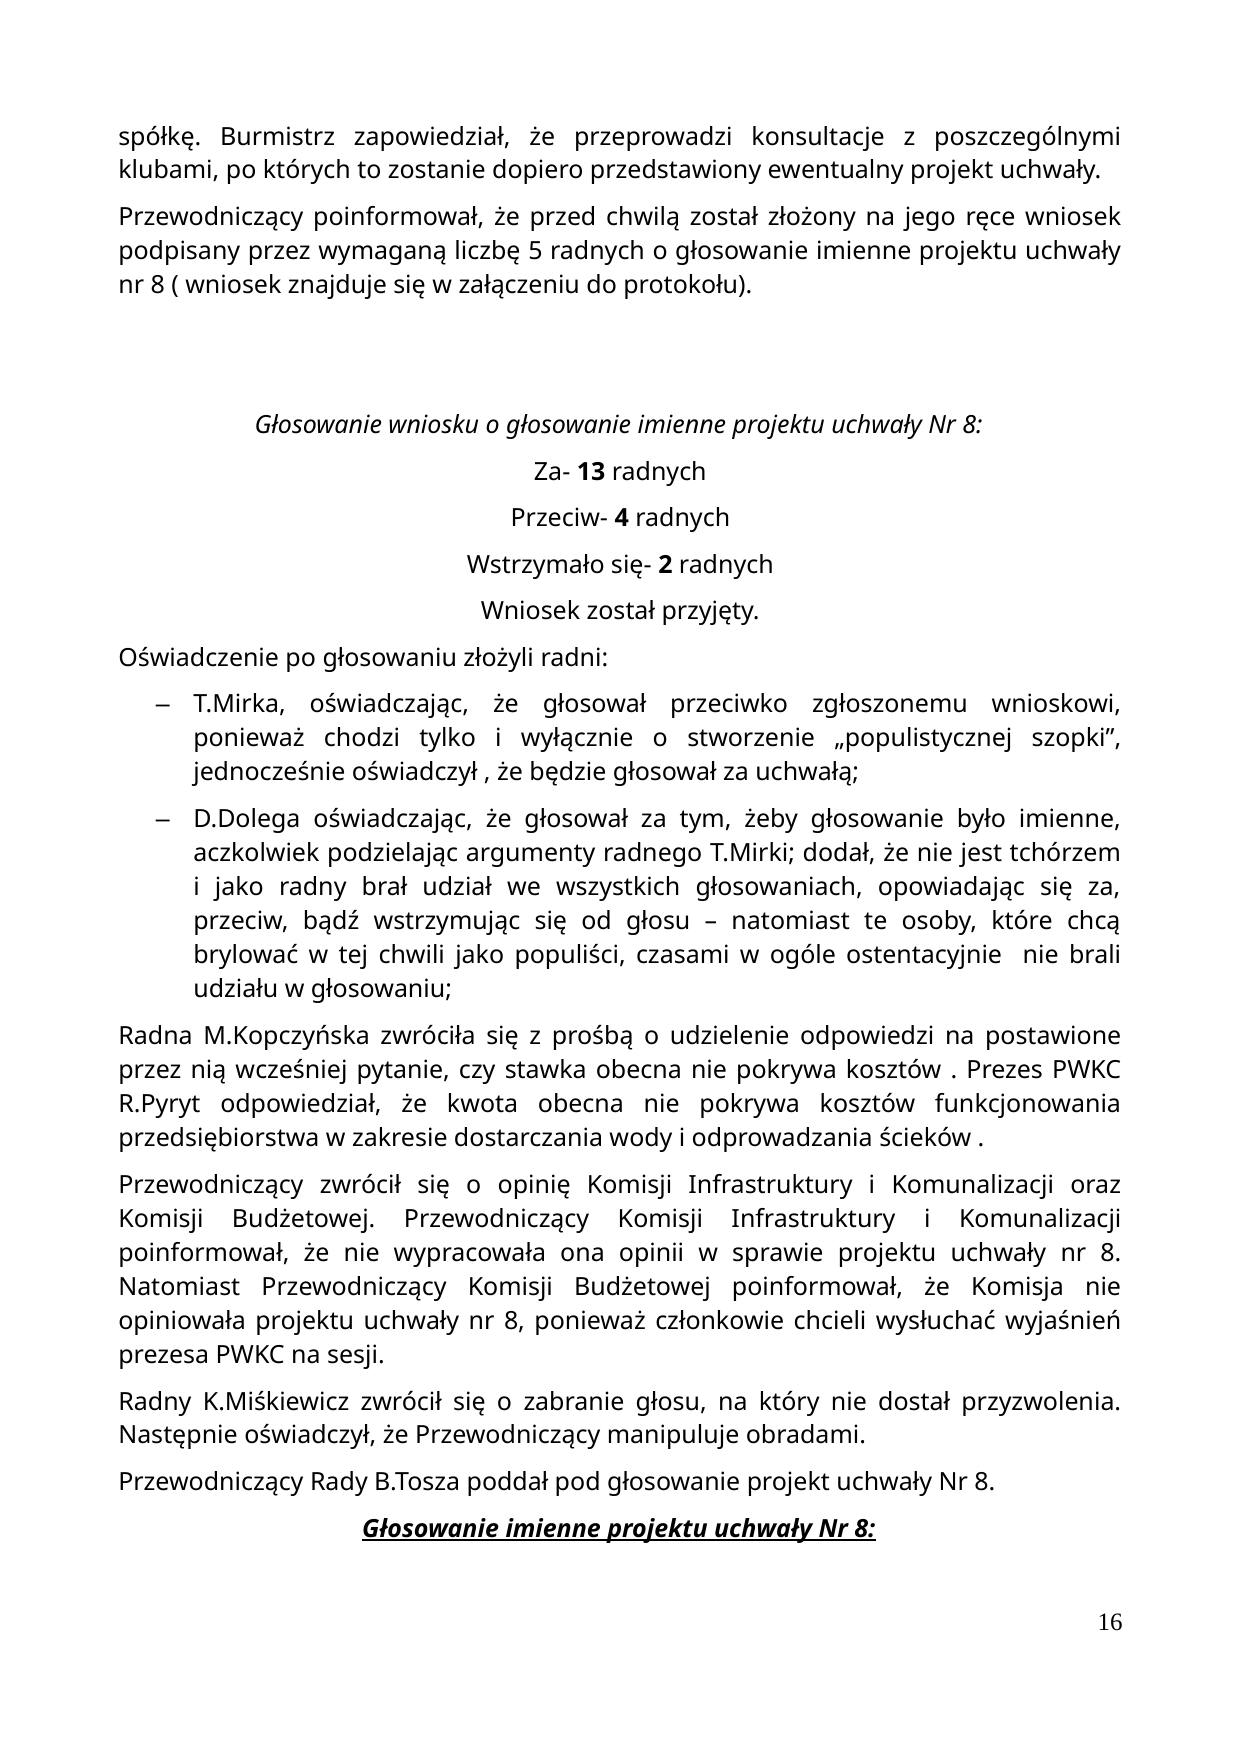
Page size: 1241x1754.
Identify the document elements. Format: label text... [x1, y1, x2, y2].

text Oświadczenie po głosowaniu złożyli radni: [118, 639, 1122, 673]
text Za- 13 radnych [118, 453, 1122, 487]
text Wniosek został przyjęty. [118, 593, 1122, 627]
text Przewodniczący poinformował, że przed chwilą został złożony na jego ręce wniosek podpisany przez wymaganą liczbę 5 radnych o głosowanie imienne projektu uchwały nr 8 ( wniosek znajduje się w załączeniu do protokołu). [118, 199, 1122, 301]
text Przeciw- 4 radnych [118, 500, 1122, 534]
list T.Mirka, oświadczając, że głosował przeciwko zgłoszonemu wnioskowi, ponieważ chodzi tylko i wyłącznie o stworzenie „populistycznej szopki”, jednocześnie oświadczył , że będzie głosował za uchwałą; [156, 686, 1122, 788]
text Głosowanie wniosku o głosowanie imienne projektu uchwały Nr 8: [118, 407, 1122, 441]
list D.Dolega oświadczając, że głosował za tym, żeby głosowanie było imienne, aczkolwiek podzielając argumenty radnego T.Mirki; dodał, że nie jest tchórzem i jako radny brał udział we wszystkich głosowaniach, opowiadając się za, przeciw, bądź wstrzymując się od głosu – natomiast te osoby, które chcą brylować w tej chwili jako populiści, czasami w ogóle ostentacyjnie nie brali udziału w głosowaniu; [156, 801, 1122, 1005]
text Przewodniczący Rady B.Tosza poddał pod głosowanie projekt uchwały Nr 8. [118, 1464, 1122, 1498]
text Głosowanie imienne projektu uchwały Nr 8: [118, 1510, 1122, 1544]
text Przewodniczący zwrócił się o opinię Komisji Infrastruktury i Komunalizacji oraz Komisji Budżetowej. Przewodniczący Komisji Infrastruktury i Komunalizacji poinformował, że nie wypracowała ona opinii w sprawie projektu uchwały nr 8. Natomiast Przewodniczący Komisji Budżetowej poinformował, że Komisja nie opiniowała projektu uchwały nr 8, ponieważ członkowie chcieli wysłuchać wyjaśnień prezesa PWKC na sesji. [118, 1166, 1122, 1371]
text spółkę. Burmistrz zapowiedział, że przeprowadzi konsultacje z poszczególnymi klubami, po których to zostanie dopiero przedstawiony ewentualny projekt uchwały. [118, 118, 1122, 186]
text Radna M.Kopczyńska zwróciła się z prośbą o udzielenie odpowiedzi na postawione przez nią wcześniej pytanie, czy stawka obecna nie pokrywa kosztów . Prezes PWKC R.Pyryt odpowiedział, że kwota obecna nie pokrywa kosztów funkcjonowania przedsiębiorstwa w zakresie dostarczania wody i odprowadzania ścieków . [118, 1017, 1122, 1154]
text Radny K.Miśkiewicz zwrócił się o zabranie głosu, na który nie dostał przyzwolenia. Następnie oświadczył, że Przewodniczący manipuluje obradami. [118, 1383, 1122, 1451]
text Wstrzymało się- 2 radnych [118, 546, 1122, 580]
